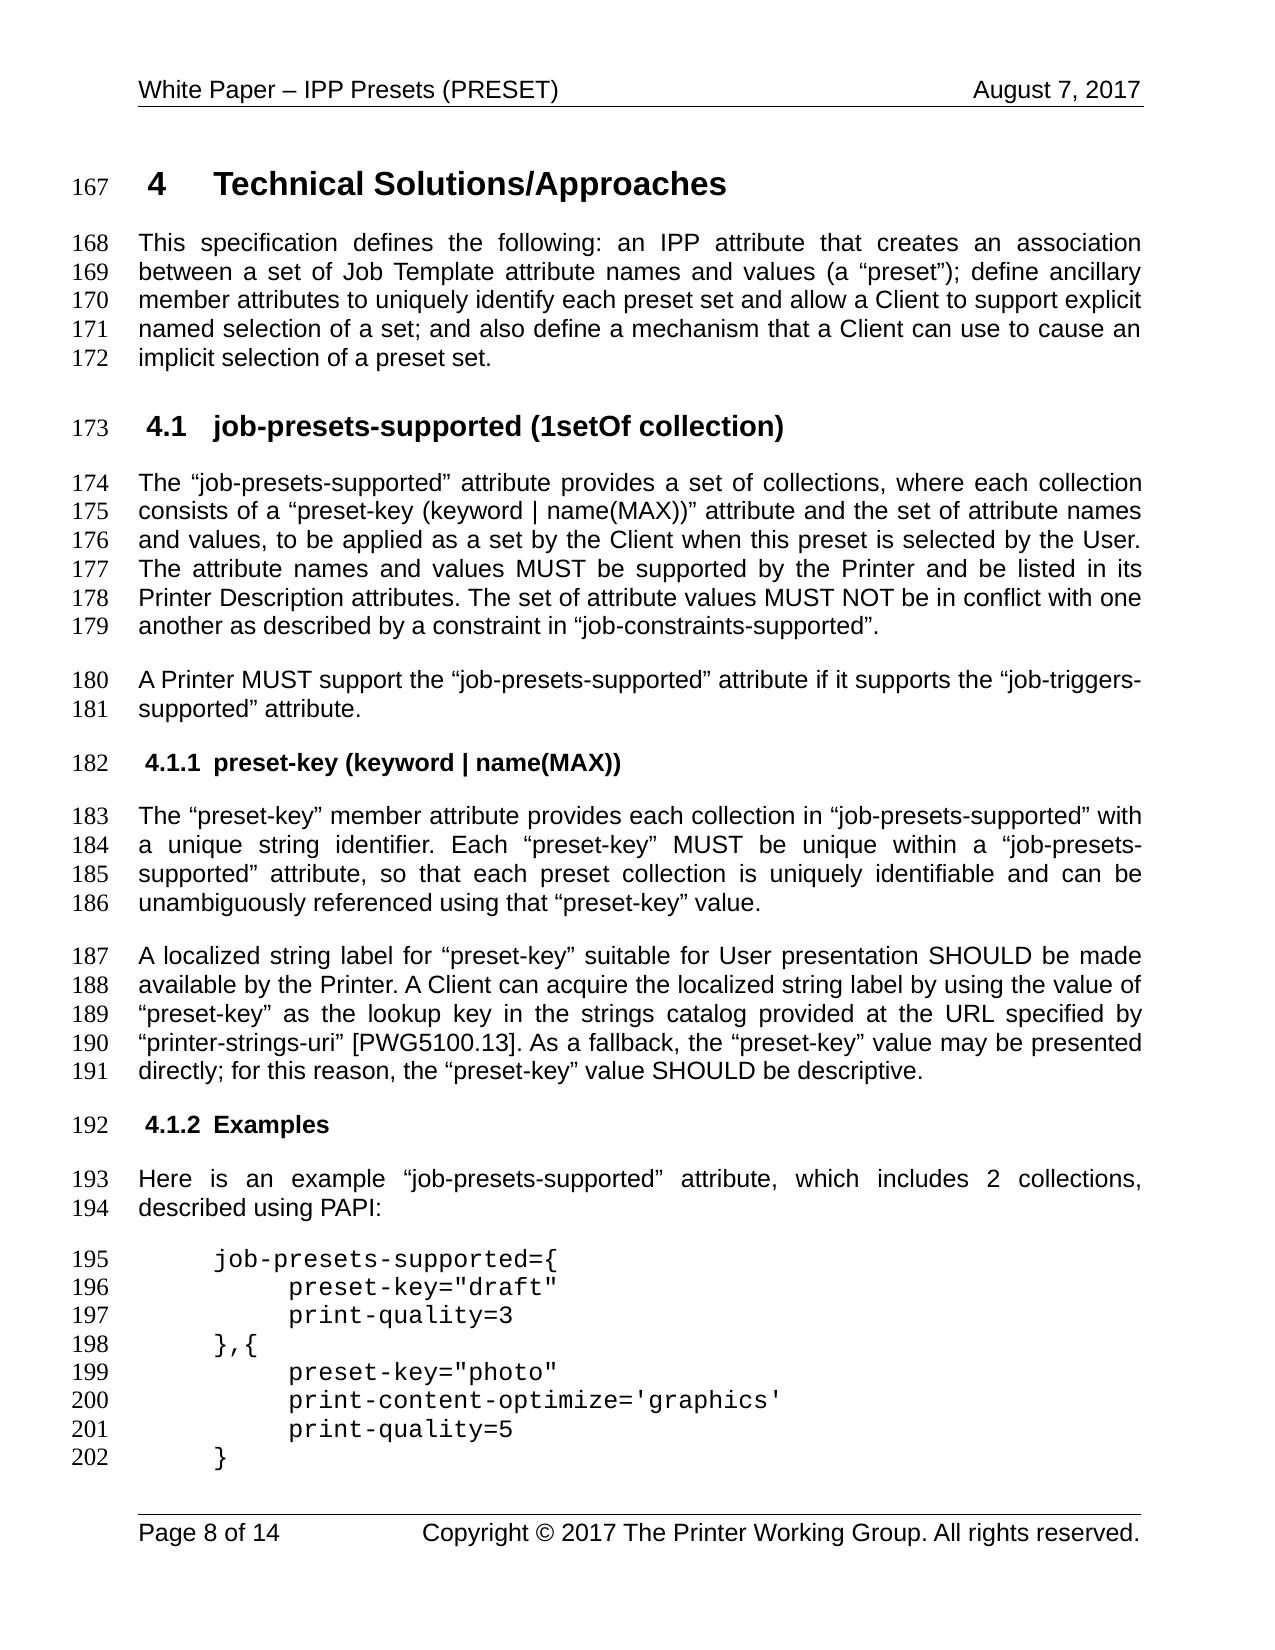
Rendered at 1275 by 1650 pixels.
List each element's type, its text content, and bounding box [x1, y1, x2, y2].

text A Printer MUST support the “job-presets-supported” attribute if it supports the “job-triggers-supported” attribute. [138, 665, 1144, 723]
subtitle Technical Solutions/Approaches [138, 164, 1144, 203]
text A localized string label for “preset-key” suitable for User presentation SHOULD be made available by the Printer. A Client can acquire the localized string label by using the value of “preset-key” as the lookup key in the strings catalog provided at the URL specified by “printer-strings-uri” [PWG5100.13]. As a fallback, the “preset-key” value may be presented directly; for this reason, the “preset-key” value SHOULD be descriptive. [138, 941, 1144, 1085]
text This specification defines the following: an IPP attribute that creates an association between a set of Job Template attribute names and values (a “preset”); define ancillary member attributes to uniquely identify each preset set and allow a Client to support explicit named selection of a set; and also define a mechanism that a Client can use to cause an implicit selection of a preset set. [138, 228, 1144, 372]
subtitle job-presets-supported (1setOf collection) [138, 409, 1144, 443]
subtitle Examples [138, 1110, 1144, 1139]
text The “preset-key” member attribute provides each collection in “job-presets-supported” with a unique string identifier. Each “preset-key” MUST be unique within a “job-presets-supported” attribute, so that each preset collection is uniquely identifiable and can be unambiguously referenced using that “preset-key” value. [138, 801, 1144, 916]
subtitle preset-key (keyword | name(MAX)) [138, 748, 1144, 776]
text The “job-presets-supported” attribute provides a set of collections, where each collection consists of a “preset-key (keyword | name(MAX))” attribute and the set of attribute names and values, to be applied as a set by the Client when this preset is selected by the User. The attribute names and values MUST be supported by the Printer and be listed in its Printer Description attributes. The set of attribute values MUST NOT be in conflict with one another as described by a constraint in “job-constraints-supported”. [138, 468, 1144, 640]
text Here is an example “job-presets-supported” attribute, which includes 2 collections, described using PAPI: [138, 1164, 1144, 1221]
text job-presets-supported={ preset-key="draft" print-quality=3 },{ preset-key="photo" print-content-optimize='graphics' print-quality=5 } [213, 1246, 1144, 1473]
